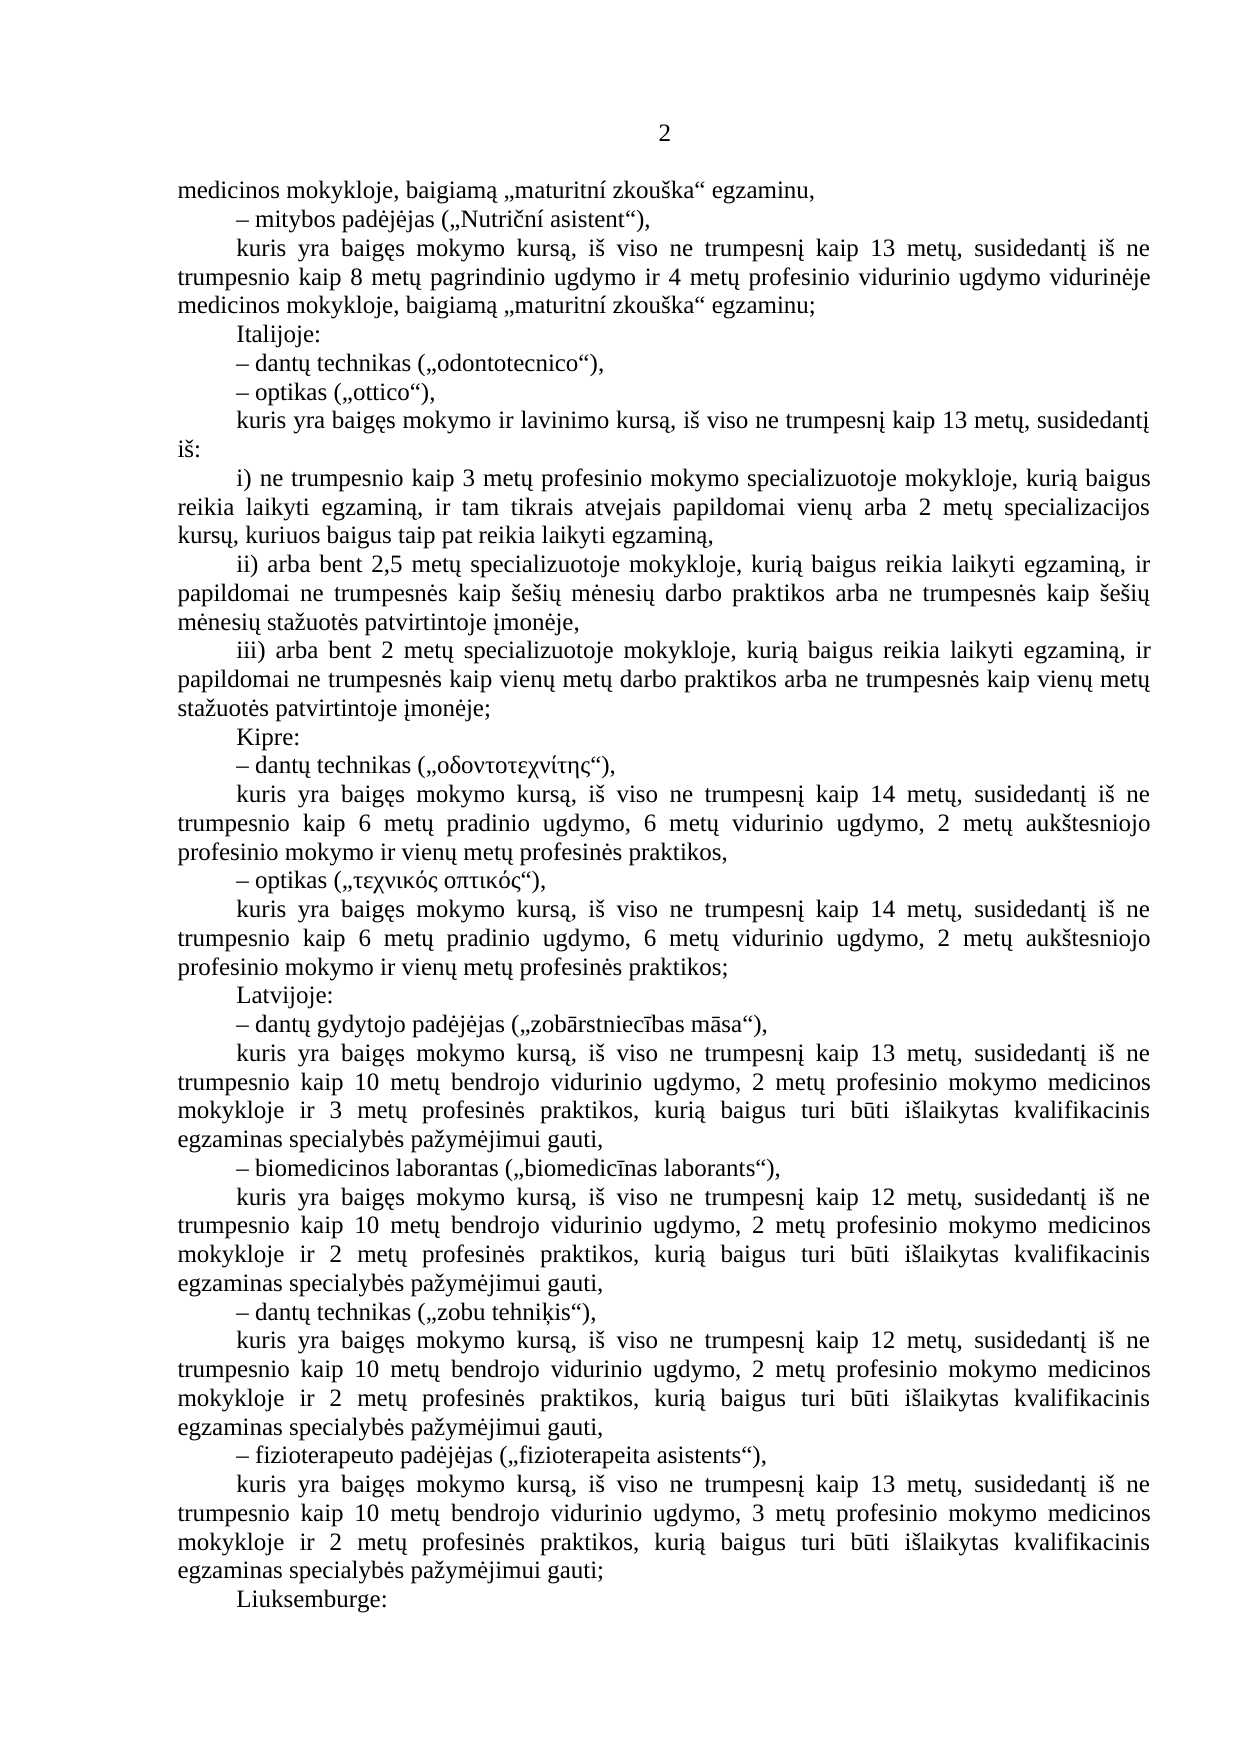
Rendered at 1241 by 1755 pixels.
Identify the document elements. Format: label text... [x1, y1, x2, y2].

text kuris yra baigęs mokymo ir lavinimo kursą, iš viso ne trumpesnį kaip 13 metų, susidedantį iš: [177, 406, 1152, 463]
text kuris yra baigęs mokymo kursą, iš viso ne trumpesnį kaip 14 metų, susidedantį iš ne trumpesnio kaip 6 metų pradinio ugdymo, 6 metų vidurinio ugdymo, 2 metų aukštesniojo profesinio mokymo ir vienų metų profesinės praktikos; [177, 894, 1152, 981]
text – dantų technikas („odontotecnico“), [177, 348, 1152, 377]
text medicinos mokykloje, baigiamą „maturitní zkouška“ egzaminu, [177, 176, 1152, 204]
text – fizioterapeuto padėjėjas („fizioterapeita asistents“), [177, 1441, 1152, 1469]
text – optikas („ottico“), [177, 377, 1152, 406]
text kuris yra baigęs mokymo kursą, iš viso ne trumpesnį kaip 12 metų, susidedantį iš ne trumpesnio kaip 10 metų bendrojo vidurinio ugdymo, 2 metų profesinio mokymo medicinos mokykloje ir 2 metų profesinės praktikos, kurią baigus turi būti išlaikytas kvalifikacinis egzaminas specialybės pažymėjimui gauti, [177, 1182, 1152, 1297]
text i) ne trumpesnio kaip 3 metų profesinio mokymo specializuotoje mokykloje, kurią baigus reikia laikyti egzaminą, ir tam tikrais atvejais papildomai vienų arba 2 metų specializacijos kursų, kuriuos baigus taip pat reikia laikyti egzaminą, [177, 463, 1152, 549]
text Latvijoje: [177, 981, 1152, 1009]
text iii) arba bent 2 metų specializuotoje mokykloje, kurią baigus reikia laikyti egzaminą, ir papildomai ne trumpesnės kaip vienų metų darbo praktikos arba ne trumpesnės kaip vienų metų stažuotės patvirtintoje įmonėje; [177, 636, 1152, 722]
text – dantų technikas („zobu tehniķis“), [177, 1297, 1152, 1326]
text Italijoje: [177, 319, 1152, 348]
text kuris yra baigęs mokymo kursą, iš viso ne trumpesnį kaip 13 metų, susidedantį iš ne trumpesnio kaip 10 metų bendrojo vidurinio ugdymo, 3 metų profesinio mokymo medicinos mokykloje ir 2 metų profesinės praktikos, kurią baigus turi būti išlaikytas kvalifikacinis egzaminas specialybės pažymėjimui gauti; [177, 1469, 1152, 1584]
text kuris yra baigęs mokymo kursą, iš viso ne trumpesnį kaip 14 metų, susidedantį iš ne trumpesnio kaip 6 metų pradinio ugdymo, 6 metų vidurinio ugdymo, 2 metų aukštesniojo profesinio mokymo ir vienų metų profesinės praktikos, [177, 779, 1152, 866]
text kuris yra baigęs mokymo kursą, iš viso ne trumpesnį kaip 13 metų, susidedantį iš ne trumpesnio kaip 8 metų pagrindinio ugdymo ir 4 metų profesinio vidurinio ugdymo vidurinėje medicinos mokykloje, baigiamą „maturitní zkouška“ egzaminu; [177, 233, 1152, 319]
text Kipre: [177, 722, 1152, 751]
text – optikas („τεχνικός oπτικός“), [177, 866, 1152, 894]
text ii) arba bent 2,5 metų specializuotoje mokykloje, kurią baigus reikia laikyti egzaminą, ir papildomai ne trumpesnės kaip šešių mėnesių darbo praktikos arba ne trumpesnės kaip šešių mėnesių stažuotės patvirtintoje įmonėje, [177, 549, 1152, 636]
text kuris yra baigęs mokymo kursą, iš viso ne trumpesnį kaip 13 metų, susidedantį iš ne trumpesnio kaip 10 metų bendrojo vidurinio ugdymo, 2 metų profesinio mokymo medicinos mokykloje ir 3 metų profesinės praktikos, kurią baigus turi būti išlaikytas kvalifikacinis egzaminas specialybės pažymėjimui gauti, [177, 1038, 1152, 1153]
text kuris yra baigęs mokymo kursą, iš viso ne trumpesnį kaip 12 metų, susidedantį iš ne trumpesnio kaip 10 metų bendrojo vidurinio ugdymo, 2 metų profesinio mokymo medicinos mokykloje ir 2 metų profesinės praktikos, kurią baigus turi būti išlaikytas kvalifikacinis egzaminas specialybės pažymėjimui gauti, [177, 1326, 1152, 1441]
text – mitybos padėjėjas („Nutriční asistent“), [177, 204, 1152, 233]
text Liuksemburge: [177, 1584, 1152, 1613]
text – biomedicinos laborantas („biomedicīnas laborants“), [177, 1153, 1152, 1182]
text – dantų technikas („οδοντοτεχνίτης“), [177, 751, 1152, 779]
text – dantų gydytojo padėjėjas („zobārstniecības māsa“), [177, 1009, 1152, 1038]
